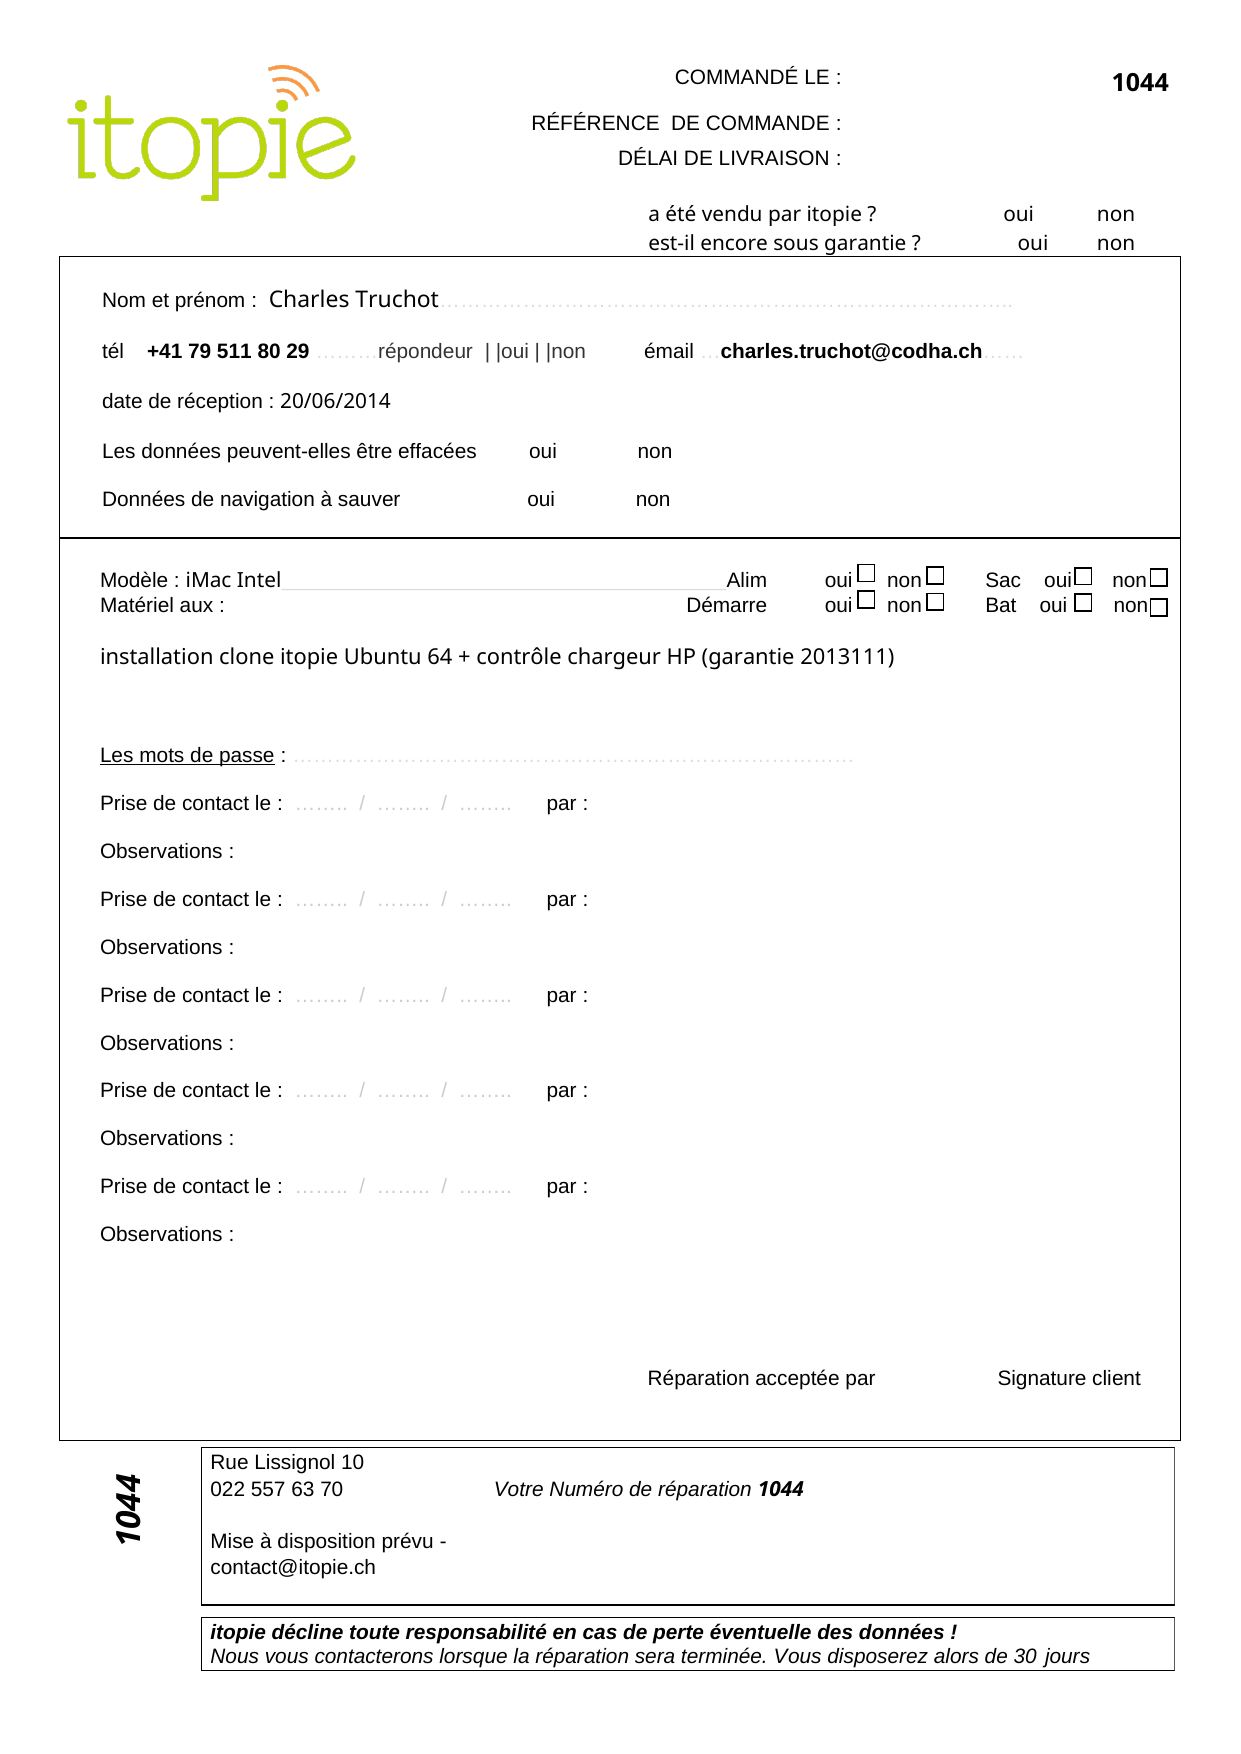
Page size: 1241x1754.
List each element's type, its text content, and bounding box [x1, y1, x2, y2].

table_header 1044 [59, 1441, 195, 1677]
text Prise de contact le : …….. / …….. / …….. par : [60, 979, 1180, 1006]
text Modèle : iMac Intel Alim oui non Sac oui non [879, 562, 925, 590]
text a été vendu par itopie ? oui non [59, 199, 1181, 228]
text Observations : [60, 836, 1180, 863]
text Observations : [60, 1123, 1180, 1150]
text Nom et prénom : Charles Truchot……………………………………………………………………….. [60, 280, 1180, 314]
table_cell DÉLAI DE LIVRAISON : [490, 140, 847, 175]
text Observations : [60, 931, 1180, 958]
text Modèle : iMac Intel Alim oui non Sac oui non [948, 562, 1180, 590]
text Prise de contact le : …….. / …….. / …….. par : [60, 1075, 1180, 1102]
text installation clone itopie Ubuntu 64 + contrôle chargeur HP (garantie 2013111) [60, 638, 1180, 671]
text Matériel aux : Démarre oui non Bat oui non [60, 590, 1180, 617]
text est-il encore sous garantie ? oui non [59, 228, 1181, 256]
text Observations : [60, 1027, 1180, 1054]
text Les mots de passe : ……………………………………………………………………… [60, 740, 1180, 767]
text Réparation acceptée par Signature client [60, 1363, 1180, 1390]
table_cell itopie décline toute responsabilité en cas de perte éventuelle des données ! Nous vous contacterons lorsque la réparation sera terminée. Vous disposerez alors de 30 jours [195, 1611, 1180, 1677]
text Les données peuvent-elles être effacées oui non [60, 436, 1180, 463]
table_header COMMANDÉ LE : [490, 59, 847, 104]
text Prise de contact le : …….. / …….. / …….. par : [60, 883, 1180, 911]
table_cell RÉFÉRENCE DE COMMANDE : [490, 105, 847, 140]
picture [67, 65, 356, 201]
table_header Rue Lissignol 10 022 557 63 70 Votre Numéro de réparation 1044 Mise à disposition prévu - contact@itopie.ch [195, 1441, 1180, 1611]
text Observations : [60, 1219, 1180, 1246]
table_header 1044 [847, 59, 1180, 104]
text Données de navigation à sauver oui non [60, 484, 1180, 511]
text Prise de contact le : …….. / …….. / …….. par : [60, 788, 1180, 815]
table_cell [847, 105, 1180, 140]
text Modèle : iMac Intel Alim oui non Sac oui non [60, 562, 856, 590]
text date de réception : 20/06/2014 [60, 383, 1180, 415]
text Prise de contact le : …….. / …….. / …….. par : [60, 1171, 1180, 1198]
text tél +41 79 511 80 29 ………répondeur | |oui | |non émail …charles.truchot@codha.ch…… [60, 335, 1180, 362]
table_cell [847, 140, 1180, 175]
